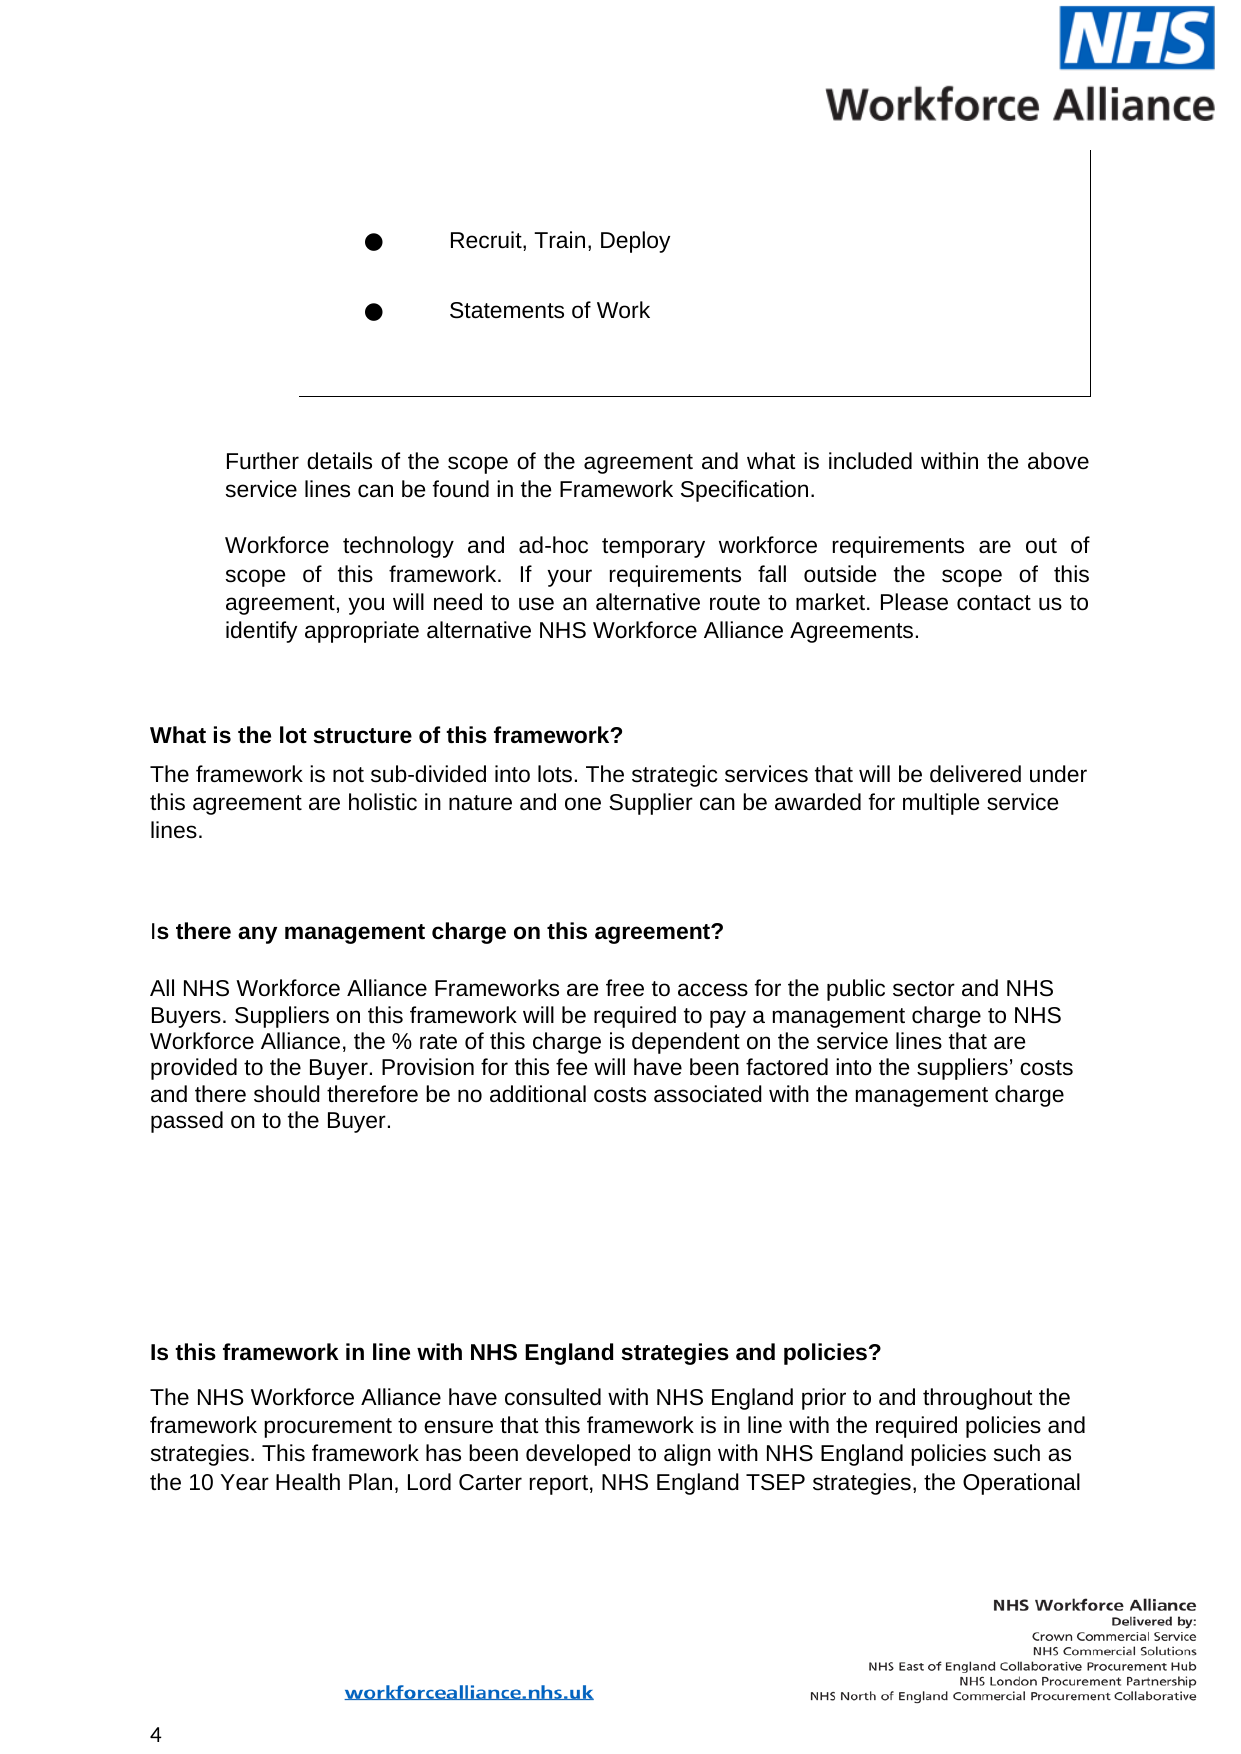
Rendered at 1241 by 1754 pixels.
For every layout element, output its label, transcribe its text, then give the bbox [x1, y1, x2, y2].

text The NHS Workforce Alliance have consulted with NHS England prior to and throughout the framework procurement to ensure that this framework is in line with the required policies and strategies. This framework has been developed to align with NHS England policies such as the 10 Year Health Plan, Lord Carter report, NHS England TSEP strategies, the Operational [150, 1384, 1090, 1495]
text Is this framework in line with NHS England strategies and policies? [150, 1339, 1090, 1366]
text What is the lot structure of this framework? [150, 722, 1090, 748]
list Statements of Work [299, 220, 1090, 396]
text The framework is not sub-divided into lots. The strategic services that will be delivered under this agreement are holistic in nature and one Supplier can be awarded for multiple service lines. [150, 761, 1090, 843]
text All NHS Workforce Alliance Frameworks are free to access for the public sector and NHS Buyers. Suppliers on this framework will be required to pay a management charge to NHS Workforce Alliance, the % rate of this charge is dependent on the service lines that are provided to the Buyer. Provision for this fee will have been factored into the suppliers’ costs and there should therefore be no additional costs associated with the management charge passed on to the Buyer. [150, 975, 1090, 1133]
text Is there any management charge on this agreement? [150, 918, 1090, 944]
list Recruit, Train, Deploy [299, 150, 1090, 220]
text Further details of the scope of the agreement and what is included within the above service lines can be found in the Framework Specification. [225, 448, 1090, 503]
text Workforce technology and ad-hoc temporary workforce requirements are out of scope of this framework. If your requirements fall outside the scope of this agreement, you will need to use an alternative route to market. Please contact us to identify appropriate alternative NHS Workforce Alliance Agreements. [225, 532, 1090, 643]
